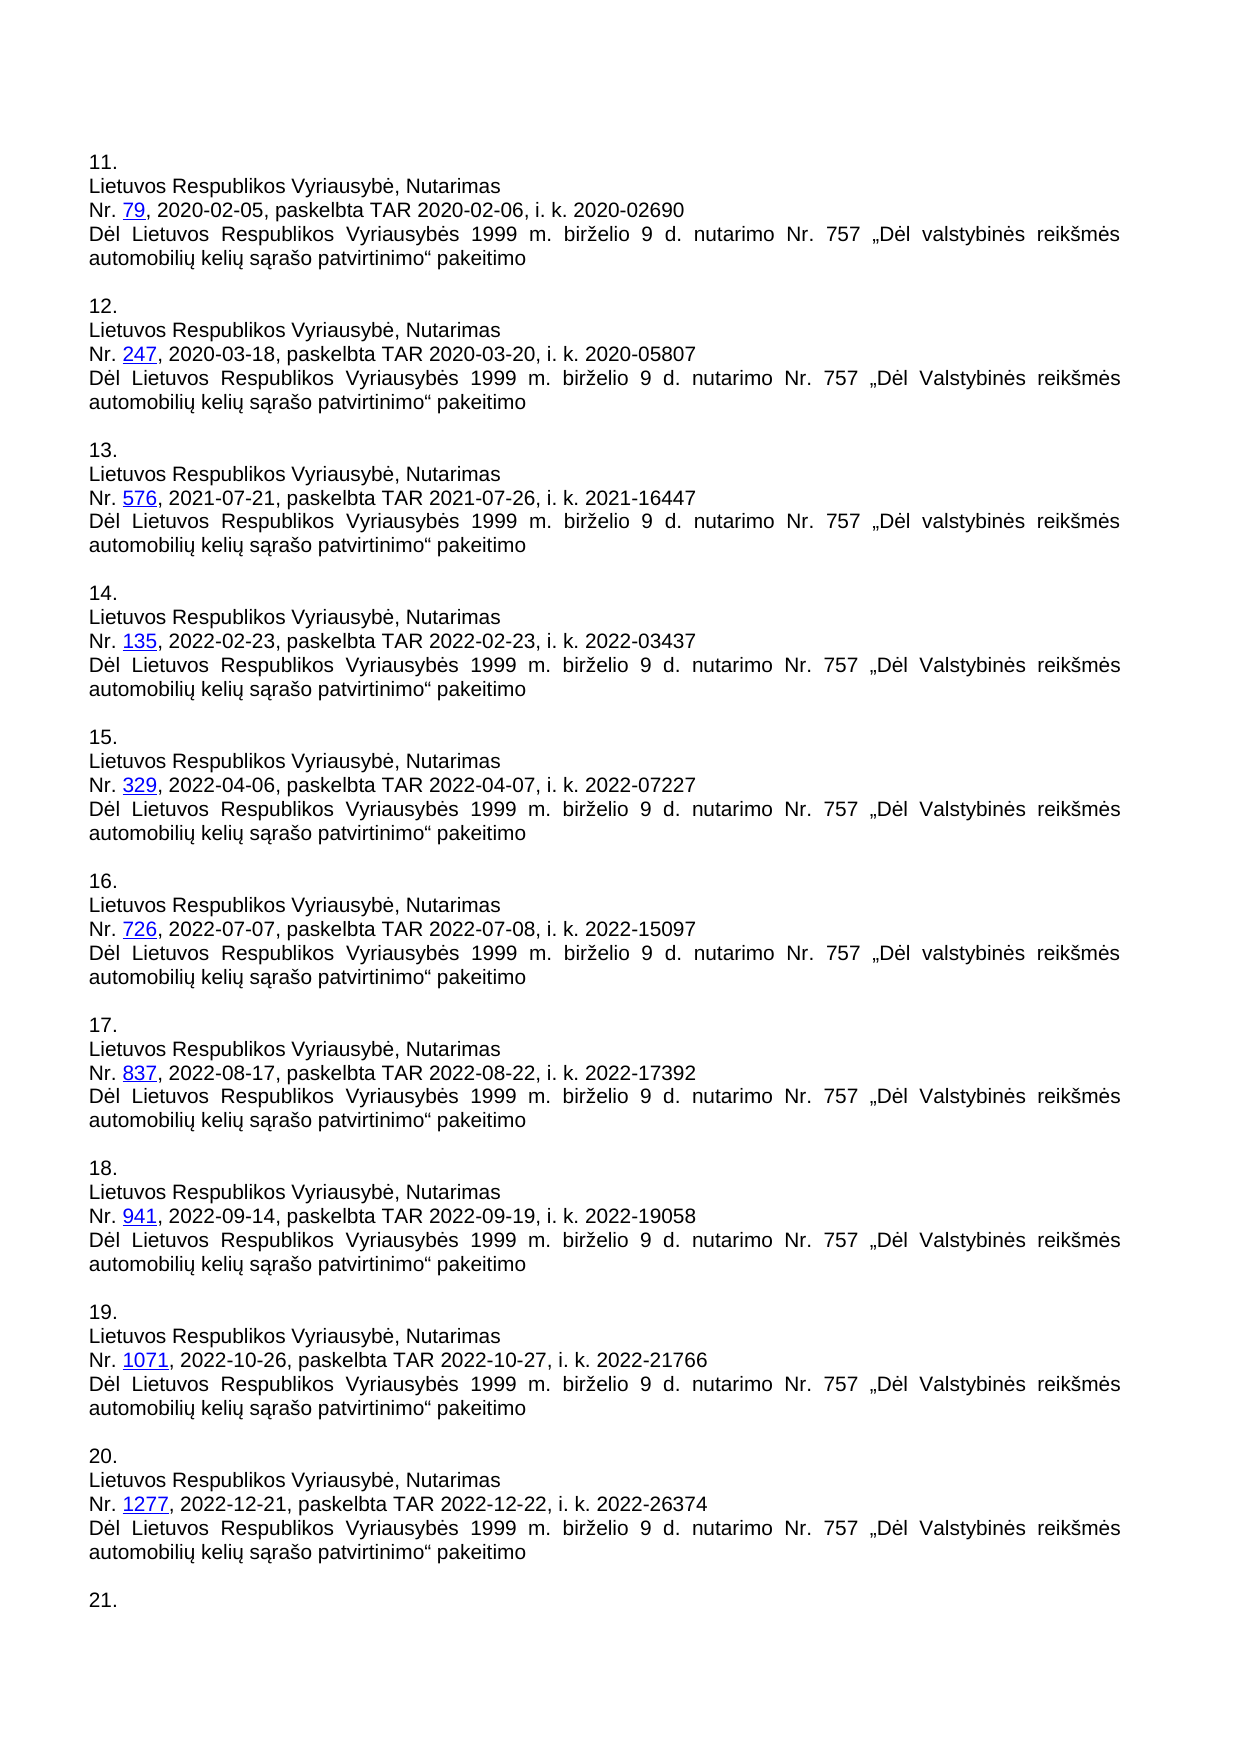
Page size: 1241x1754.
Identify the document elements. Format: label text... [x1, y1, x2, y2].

text Lietuvos Respublikos Vyriausybė, Nutarimas [89, 461, 1121, 485]
text 16. [89, 869, 1121, 893]
text 12. [89, 294, 1121, 318]
text Nr. 576, 2021-07-21, paskelbta TAR 2021-07-26, i. k. 2021-16447 [89, 485, 1121, 509]
text 19. [89, 1300, 1121, 1324]
text Nr. 329, 2022-04-06, paskelbta TAR 2022-04-07, i. k. 2022-07227 [89, 773, 1121, 797]
text Lietuvos Respublikos Vyriausybė, Nutarimas [89, 1324, 1121, 1348]
text Nr. 726, 2022-07-07, paskelbta TAR 2022-07-08, i. k. 2022-15097 [89, 917, 1121, 941]
text Dėl Lietuvos Respublikos Vyriausybės 1999 m. birželio 9 d. nutarimo Nr. 757 „Dėl Valstybinės reikšmės automobilių kelių sąrašo patvirtinimo“ pakeitimo [89, 1228, 1121, 1276]
text Nr. 1071, 2022-10-26, paskelbta TAR 2022-10-27, i. k. 2022-21766 [89, 1348, 1121, 1372]
text Dėl Lietuvos Respublikos Vyriausybės 1999 m. birželio 9 d. nutarimo Nr. 757 „Dėl Valstybinės reikšmės automobilių kelių sąrašo patvirtinimo“ pakeitimo [89, 653, 1121, 701]
text Nr. 941, 2022-09-14, paskelbta TAR 2022-09-19, i. k. 2022-19058 [89, 1204, 1121, 1228]
text Lietuvos Respublikos Vyriausybė, Nutarimas [89, 749, 1121, 773]
text 15. [89, 725, 1121, 749]
text Lietuvos Respublikos Vyriausybė, Nutarimas [89, 1036, 1121, 1060]
text Dėl Lietuvos Respublikos Vyriausybės 1999 m. birželio 9 d. nutarimo Nr. 757 „Dėl Valstybinės reikšmės automobilių kelių sąrašo patvirtinimo“ pakeitimo [89, 366, 1121, 413]
text Nr. 837, 2022-08-17, paskelbta TAR 2022-08-22, i. k. 2022-17392 [89, 1060, 1121, 1084]
text Dėl Lietuvos Respublikos Vyriausybės 1999 m. birželio 9 d. nutarimo Nr. 757 „Dėl Valstybinės reikšmės automobilių kelių sąrašo patvirtinimo“ pakeitimo [89, 797, 1121, 845]
text Lietuvos Respublikos Vyriausybė, Nutarimas [89, 893, 1121, 917]
text Dėl Lietuvos Respublikos Vyriausybės 1999 m. birželio 9 d. nutarimo Nr. 757 „Dėl valstybinės reikšmės automobilių kelių sąrašo patvirtinimo“ pakeitimo [89, 509, 1121, 557]
text Nr. 79, 2020-02-05, paskelbta TAR 2020-02-06, i. k. 2020-02690 [89, 198, 1121, 222]
text Nr. 247, 2020-03-18, paskelbta TAR 2020-03-20, i. k. 2020-05807 [89, 342, 1121, 366]
text 11. [89, 150, 1121, 174]
text Dėl Lietuvos Respublikos Vyriausybės 1999 m. birželio 9 d. nutarimo Nr. 757 „Dėl Valstybinės reikšmės automobilių kelių sąrašo patvirtinimo“ pakeitimo [89, 1516, 1121, 1563]
text Lietuvos Respublikos Vyriausybė, Nutarimas [89, 1468, 1121, 1492]
text Dėl Lietuvos Respublikos Vyriausybės 1999 m. birželio 9 d. nutarimo Nr. 757 „Dėl Valstybinės reikšmės automobilių kelių sąrašo patvirtinimo“ pakeitimo [89, 1372, 1121, 1420]
text Nr. 135, 2022-02-23, paskelbta TAR 2022-02-23, i. k. 2022-03437 [89, 629, 1121, 653]
text Lietuvos Respublikos Vyriausybė, Nutarimas [89, 605, 1121, 629]
text Lietuvos Respublikos Vyriausybė, Nutarimas [89, 318, 1121, 342]
text Dėl Lietuvos Respublikos Vyriausybės 1999 m. birželio 9 d. nutarimo Nr. 757 „Dėl valstybinės reikšmės automobilių kelių sąrašo patvirtinimo“ pakeitimo [89, 941, 1121, 988]
text Dėl Lietuvos Respublikos Vyriausybės 1999 m. birželio 9 d. nutarimo Nr. 757 „Dėl valstybinės reikšmės automobilių kelių sąrašo patvirtinimo“ pakeitimo [89, 222, 1121, 270]
text 20. [89, 1444, 1121, 1468]
text 17. [89, 1012, 1121, 1036]
text 14. [89, 581, 1121, 605]
text 21. [89, 1587, 1121, 1611]
text Nr. 1277, 2022-12-21, paskelbta TAR 2022-12-22, i. k. 2022-26374 [89, 1492, 1121, 1516]
text Lietuvos Respublikos Vyriausybė, Nutarimas [89, 174, 1121, 198]
text 13. [89, 437, 1121, 461]
text 18. [89, 1156, 1121, 1180]
text Dėl Lietuvos Respublikos Vyriausybės 1999 m. birželio 9 d. nutarimo Nr. 757 „Dėl Valstybinės reikšmės automobilių kelių sąrašo patvirtinimo“ pakeitimo [89, 1084, 1121, 1132]
text Lietuvos Respublikos Vyriausybė, Nutarimas [89, 1180, 1121, 1204]
